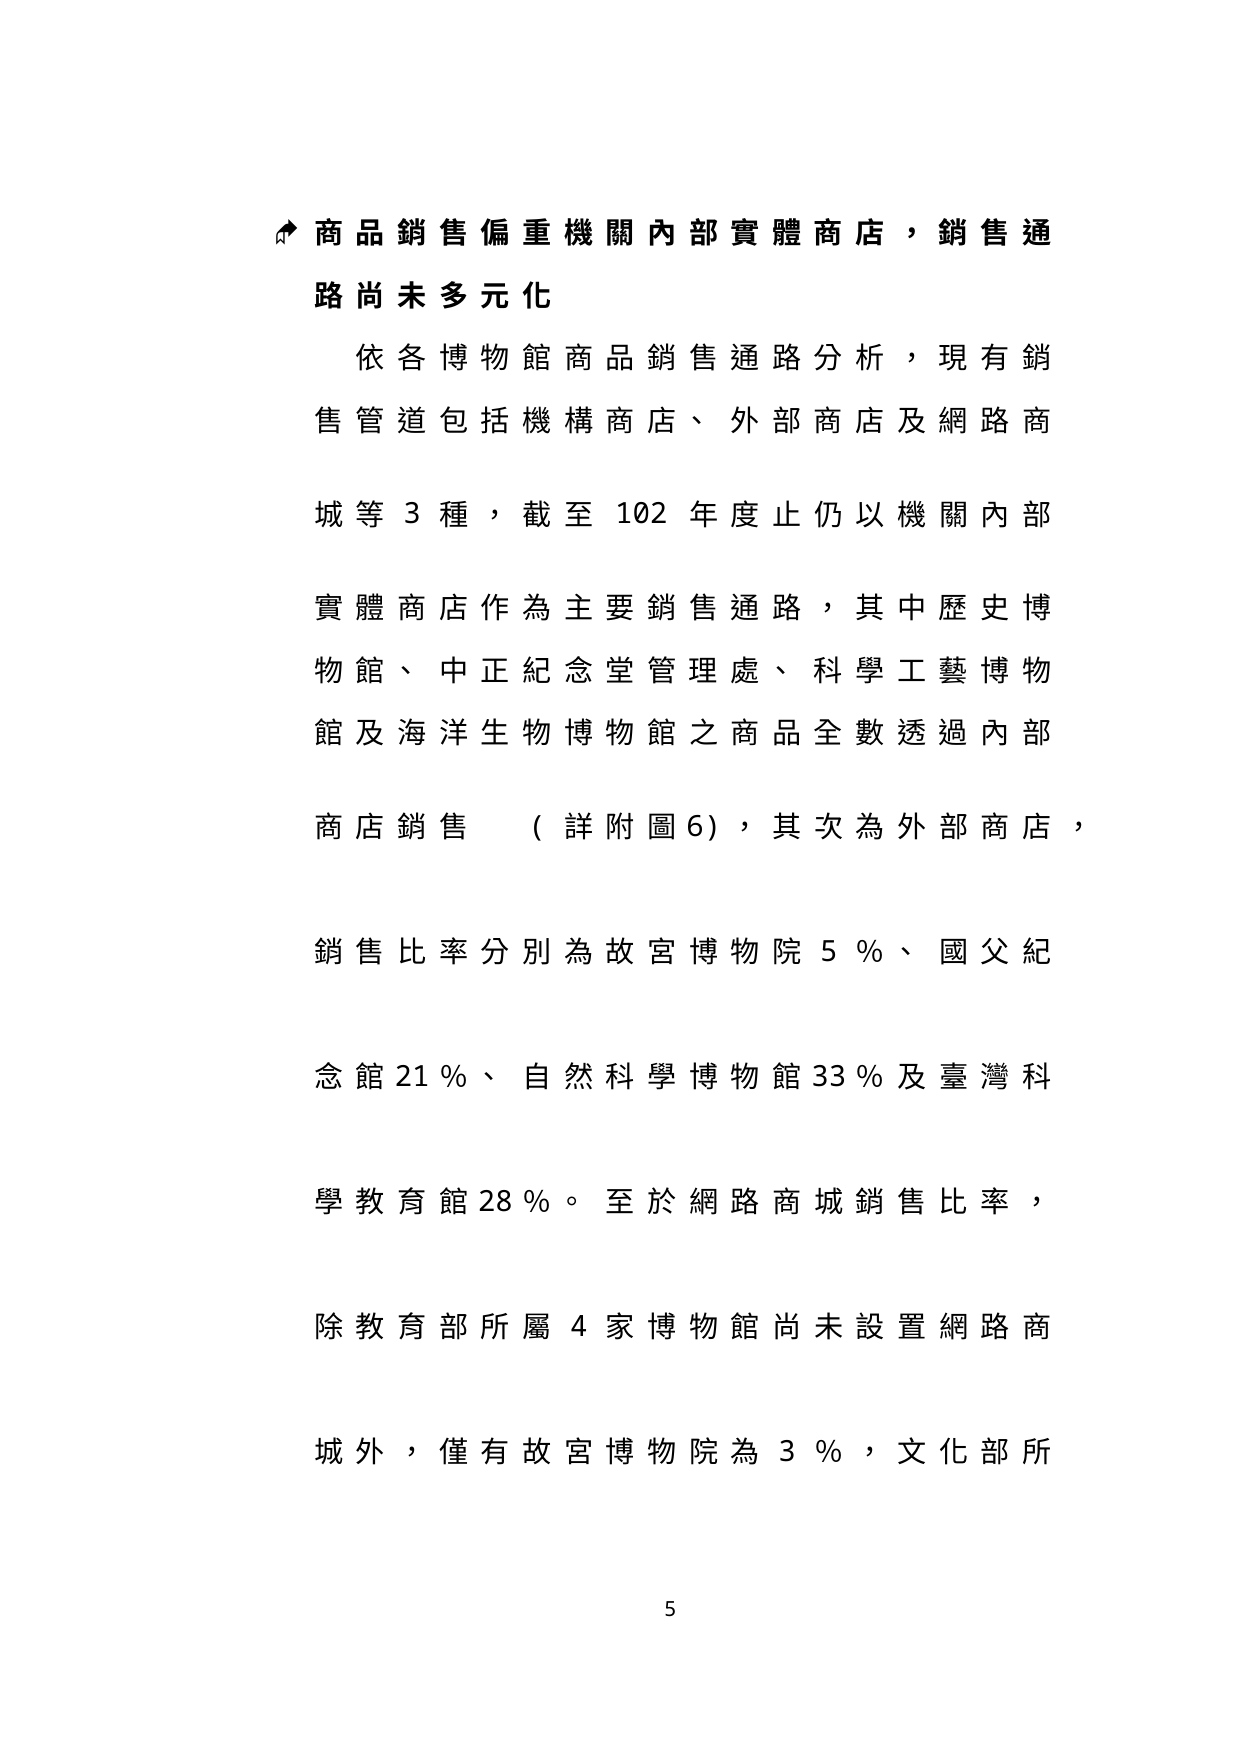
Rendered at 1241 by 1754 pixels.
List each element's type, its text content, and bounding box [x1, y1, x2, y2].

text 商品銷售偏重機關內部實體商店，銷售通路尚未多元化 [242, 189, 1058, 314]
text 依各博物館商品銷售通路分析，現有銷售管道包括機構商店、外部商店及網路商城等3種，截至102年度止仍以機關內部實體商店作為主要銷售通路，其中歷史博物館、中正紀念堂管理處、科學工藝博物館及海洋生物博物館之商品全數透過內部商店銷售 (詳附圖6)，其次為外部商店，銷售比率分別為故宮博物院5％、國父紀念館21％、自然科學博物館33％及臺灣科學教育館28％。至於網路商城銷售比率，除教育部所屬4家博物館尚未設置網路商城外，僅有故宮博物院為3％，文化部所屬3家博物館皆為零。 [271, 314, 1058, 1502]
